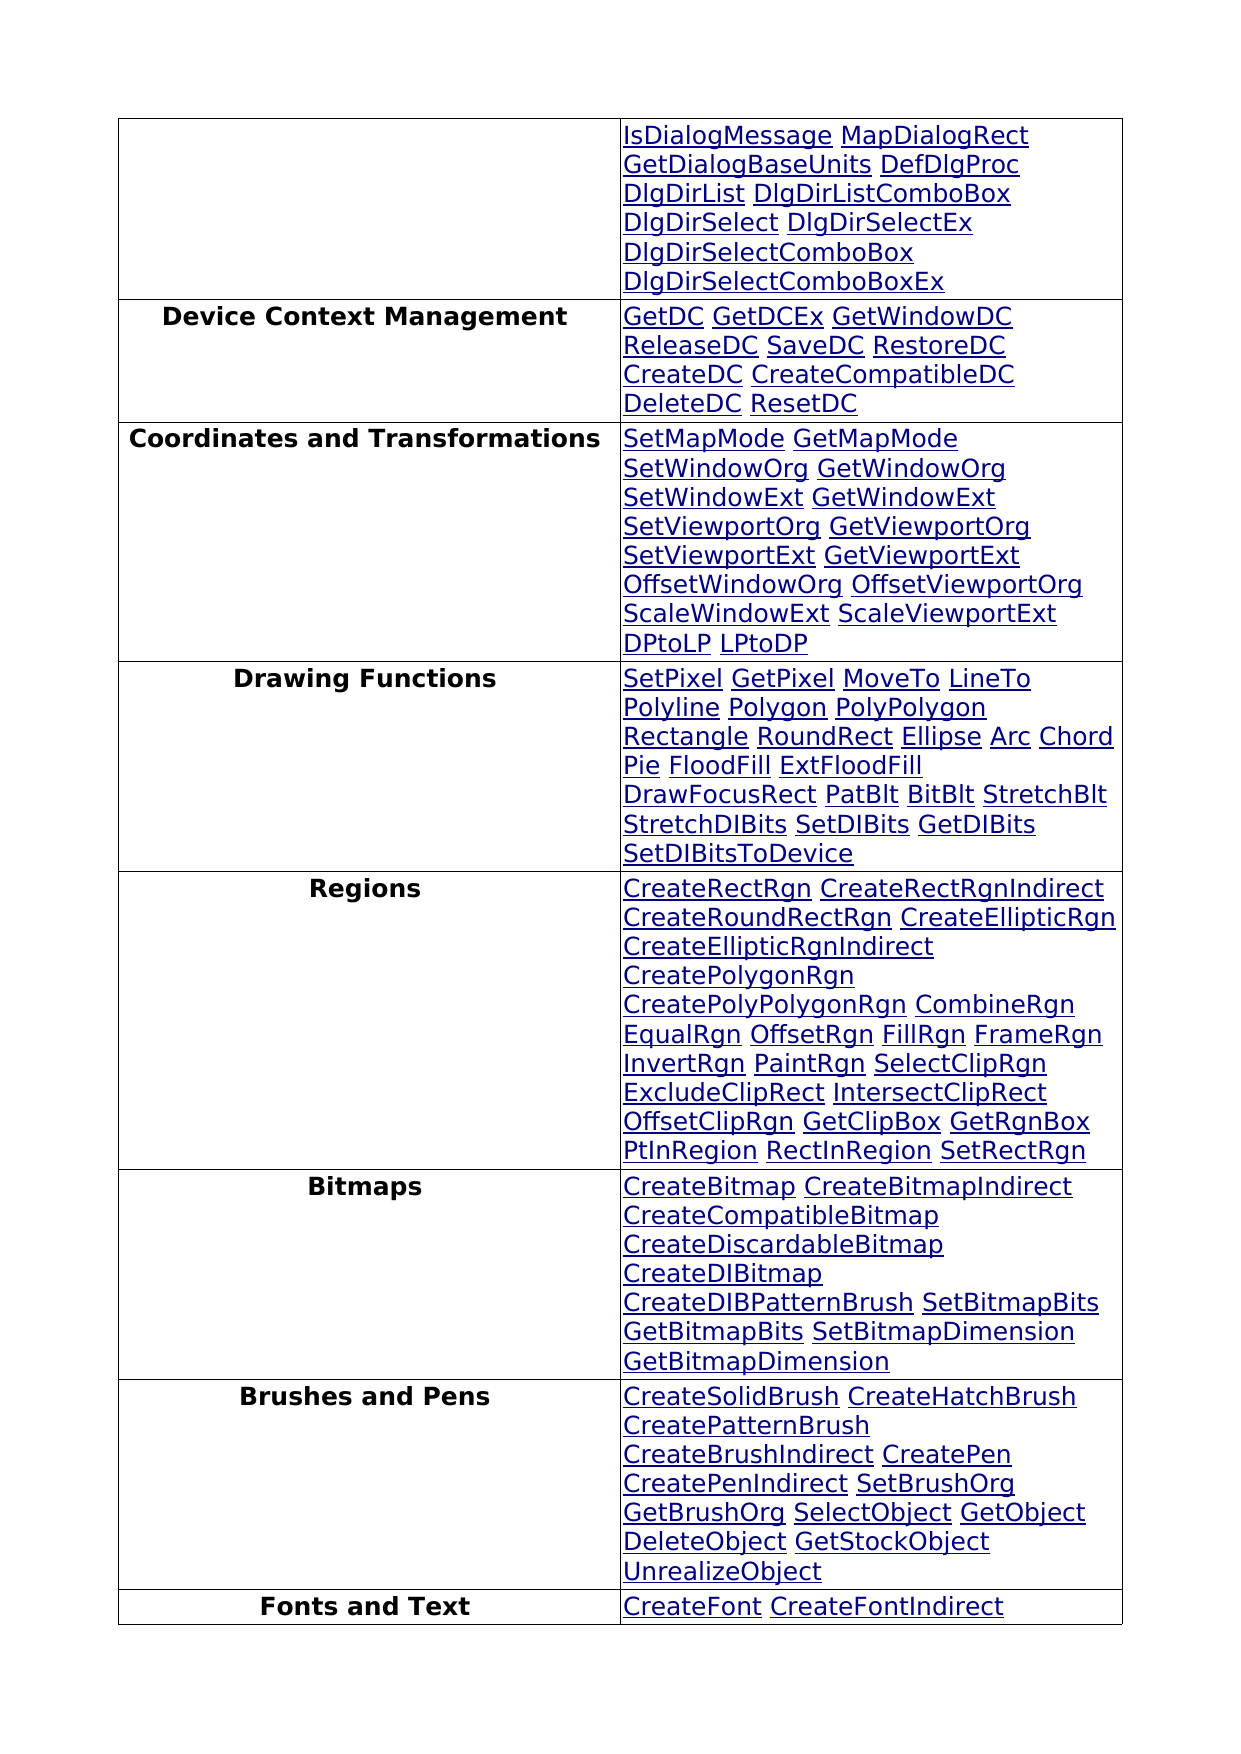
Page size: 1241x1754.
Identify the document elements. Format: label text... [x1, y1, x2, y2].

table_cell CreateFont CreateFontIndirect [621, 1590, 1122, 1624]
table_cell SetPixel GetPixel MoveTo LineTo Polyline Polygon PolyPolygon Rectangle RoundRect Ellipse Arc Chord Pie FloodFill ExtFloodFill DrawFocusRect PatBlt BitBlt StretchBlt StretchDIBits SetDIBits GetDIBits SetDIBitsToDevice [621, 662, 1122, 871]
table_cell Device Context Management [119, 300, 620, 422]
table_cell [119, 119, 620, 299]
table_cell CreateSolidBrush CreateHatchBrush CreatePatternBrush CreateBrushIndirect CreatePen CreatePenIndirect SetBrushOrg GetBrushOrg SelectObject GetObject DeleteObject GetStockObject UnrealizeObject [621, 1380, 1122, 1589]
table_cell CreateBitmap CreateBitmapIndirect CreateCompatibleBitmap CreateDiscardableBitmap CreateDIBitmap CreateDIBPatternBrush SetBitmapBits GetBitmapBits SetBitmapDimension GetBitmapDimension [621, 1170, 1122, 1379]
table_cell IsDialogMessage MapDialogRect GetDialogBaseUnits DefDlgProc DlgDirList DlgDirListComboBox DlgDirSelect DlgDirSelectEx DlgDirSelectComboBox DlgDirSelectComboBoxEx [621, 119, 1122, 299]
table_cell Drawing Functions [119, 662, 620, 871]
table_cell Bitmaps [119, 1170, 620, 1379]
table_cell CreateRectRgn CreateRectRgnIndirect CreateRoundRectRgn CreateEllipticRgn CreateEllipticRgnIndirect CreatePolygonRgn CreatePolyPolygonRgn CombineRgn EqualRgn OffsetRgn FillRgn FrameRgn InvertRgn PaintRgn SelectClipRgn ExcludeClipRect IntersectClipRect OffsetClipRgn GetClipBox GetRgnBox PtInRegion RectInRegion SetRectRgn [621, 872, 1122, 1169]
table_cell GetDC GetDCEx GetWindowDC ReleaseDC SaveDC RestoreDC CreateDC CreateCompatibleDC DeleteDC ResetDC [621, 300, 1122, 422]
table_cell SetMapMode GetMapMode SetWindowOrg GetWindowOrg SetWindowExt GetWindowExt SetViewportOrg GetViewportOrg SetViewportExt GetViewportExt OffsetWindowOrg OffsetViewportOrg ScaleWindowExt ScaleViewportExt DPtoLP LPtoDP [621, 423, 1122, 661]
table_cell Fonts and Text [119, 1590, 620, 1624]
table_cell Regions [119, 872, 620, 1169]
table_cell Brushes and Pens [119, 1380, 620, 1589]
table_cell Coordinates and Transformations [119, 423, 620, 661]
